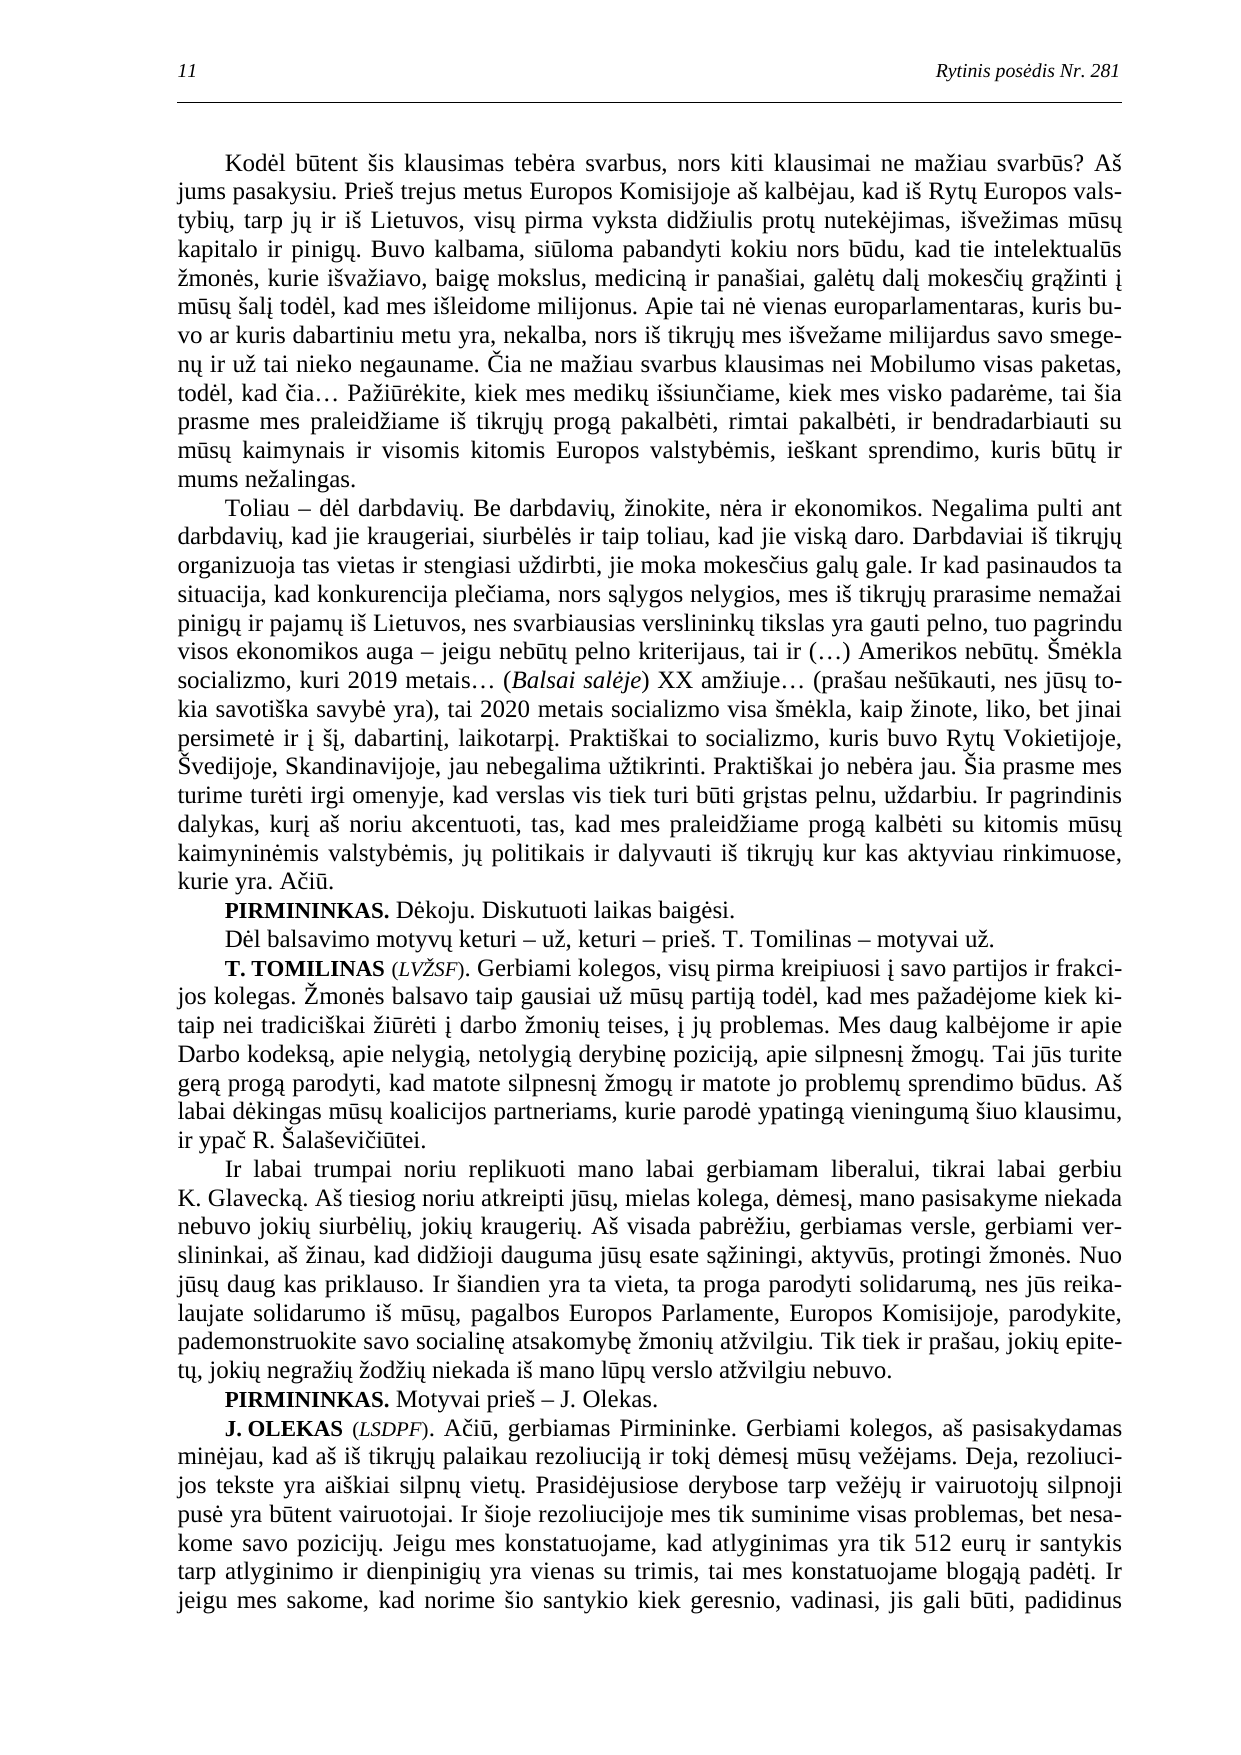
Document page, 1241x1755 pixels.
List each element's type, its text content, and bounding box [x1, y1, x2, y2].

text PIRMININKAS. Mo­ty­vai prieš – J. Ole­kas. [177, 1384, 1122, 1413]
text Ir la­bai trum­pai no­riu re­pli­kuo­ti ma­no la­bai ger­bia­mam li­be­ra­lui, tik­rai la­bai ger­biu K. Gla­vec­ką. Aš tie­siog no­riu at­kreip­ti jū­sų, mie­las ko­le­ga, dė­me­sį, ma­no pa­si­sa­ky­me nie­ka­da ne­bu­vo jo­kių siur­bė­lių, jo­kių krau­ge­rių. Aš vi­sa­da pa­brė­žiu, ger­bia­mas ver­sle, ger­bia­mi ver­sli­nin­kai, aš ži­nau, kad di­džio­ji dau­gu­ma jū­sų esa­te są­ži­nin­gi, ak­ty­vūs, pro­tin­gi žmo­nės. Nuo jū­sų daug kas pri­klau­so. Ir šian­dien yra ta vie­ta, ta pro­ga pa­ro­dy­ti so­li­da­ru­mą, nes jūs rei­ka­lau­ja­te so­li­da­ru­mo iš mū­sų, pa­gal­bos Eu­ro­pos Par­la­men­te, Eu­ro­pos Ko­mi­si­jo­je, pa­ro­dy­ki­te, pa­de­monst­ruo­ki­te sa­vo so­cia­li­nę at­sa­ko­my­bę žmo­nių at­žvil­giu. Tik tiek ir pra­šau, jo­kių epi­te­tų, jo­kių ne­gra­žių žo­džių nie­ka­da iš ma­no lū­pų ver­slo at­žvil­giu ne­bu­vo. [177, 1154, 1122, 1384]
text PIRMININKAS. Dė­ko­ju. Dis­ku­tuo­ti lai­kas bai­gė­si. [177, 895, 1122, 924]
text Dėl bal­sa­vi­mo mo­ty­vų ke­tu­ri – už, ke­tu­ri – prieš. T. To­mi­li­nas – mo­ty­vai už. [177, 924, 1122, 953]
text To­liau – dėl darb­da­vių. Be darb­da­vių, ži­no­ki­te, nė­ra ir eko­no­mi­kos. Ne­ga­li­ma pul­ti ant darb­da­vių, kad jie krau­ge­riai, siur­bė­lės ir taip to­liau, kad jie vis­ką da­ro. Darb­da­viai iš tik­rų­jų or­ga­ni­zuo­ja tas vie­tas ir sten­gia­si už­dirb­ti, jie mo­ka mo­kes­čius ga­lų ga­le. Ir kad pa­si­nau­dos ta si­tu­a­ci­ja, kad kon­ku­ren­ci­ja ple­čia­ma, nors są­ly­gos ne­ly­gios, mes iš tik­rų­jų pra­ra­si­me ne­ma­žai pi­ni­gų ir pa­ja­mų iš Lie­tu­vos, nes svar­biau­sias ver­sli­nin­kų tiks­las yra gau­ti pel­no, tuo pa­grin­du vi­sos eko­no­mi­kos au­ga – jei­gu ne­bū­tų pel­no kri­te­ri­jaus, tai ir (…) Ame­ri­kos ne­bū­tų. Šmėk­la so­cia­liz­mo, ku­ri 2019 me­tais… (Bal­sai sa­lė­je) XX am­žiu­je… (pra­šau ne­šū­kau­ti, nes jū­sų to­kia sa­vo­tiš­ka sa­vy­bė yra), tai 2020 me­tais so­cia­liz­mo vi­sa šmėk­la, kaip ži­no­te, li­ko, bet ji­nai per­si­me­tė ir į šį, da­bar­ti­nį, lai­ko­tar­pį. Prak­tiš­kai to so­cia­liz­mo, ku­ris bu­vo Ry­tų Vo­kie­ti­jo­je, Šve­di­jo­je, Skan­di­na­vi­jo­je, jau ne­be­ga­li­ma už­tik­rin­ti. Prak­tiš­kai jo ne­bė­ra jau. Šia pras­me mes tu­ri­me tu­rė­ti ir­gi ome­ny­je, kad ver­slas vis tiek tu­ri bū­ti grįs­tas pel­nu, už­dar­biu. Ir pa­grin­di­nis da­ly­kas, ku­rį aš no­riu ak­cen­tuo­ti, tas, kad mes pra­lei­džia­me pro­gą kal­bė­ti su ki­to­mis mū­sų kai­my­ni­nė­mis vals­ty­bė­mis, jų po­li­ti­kais ir da­ly­vau­ti iš tik­rų­jų kur kas ak­ty­viau rin­ki­muo­se, ku­rie yra. Ačiū. [177, 493, 1122, 895]
text J. OLEKAS (LSDPF). Ačiū, ger­bia­mas Pir­mi­nin­ke. Ger­bia­mi ko­le­gos, aš pa­si­sa­ky­da­mas mi­nė­jau, kad aš iš tik­rų­jų pa­lai­kau re­zo­liu­ci­ją ir to­kį dė­me­sį mū­sų ve­žė­jams. De­ja, re­zo­liu­ci­jos teks­te yra aiš­kiai sil­pnų vie­tų. Pra­si­dė­ju­sio­se de­ry­bo­se tarp ve­žė­jų ir vai­ruo­to­jų sil­pno­ji pu­sė yra bū­tent vai­ruo­to­jai. Ir šio­je re­zo­liu­ci­jo­je mes tik su­mi­ni­me vi­sas pro­ble­mas, bet ne­sa­ko­me sa­vo po­zi­ci­jų. Jei­gu mes kon­sta­tuo­ja­me, kad at­ly­gi­ni­mas yra tik 512 eu­rų ir san­ty­kis tarp at­ly­gi­ni­mo ir dien­pi­ni­gių yra vie­nas su tri­mis, tai mes kon­sta­tuo­ja­me blo­gą­ją pa­dė­tį. Ir jei­gu mes sa­ko­me, kad no­ri­me šio san­ty­kio kiek ge­res­nio, va­di­na­si, jis ga­li bū­ti, pa­di­di­nus [177, 1413, 1122, 1614]
text T. TOMILINAS (LVŽSF). Ger­bia­mi ko­le­gos, vi­sų pir­ma krei­piuo­si į sa­vo par­ti­jos ir frak­ci­jos ko­le­gas. Žmo­nės bal­sa­vo taip gau­siai už mū­sų par­ti­ją to­dėl, kad mes pa­ža­dė­jo­me kiek ki­taip nei tra­di­ciš­kai žiū­rė­ti į dar­bo žmo­nių tei­ses, į jų pro­ble­mas. Mes daug kal­bė­jo­me ir apie Dar­bo ko­dek­są, apie ne­ly­gią, ne­to­ly­gią de­ry­bi­nę po­zi­ci­ją, apie sil­pnes­nį žmo­gų. Tai jūs tu­ri­te ge­rą pro­gą pa­ro­dy­ti, kad ma­to­te sil­pnes­nį žmo­gų ir ma­to­te jo pro­ble­mų spren­di­mo bū­dus. Aš la­bai dė­kin­gas mū­sų ko­a­li­ci­jos part­ne­riams, ku­rie pa­ro­dė ypa­tin­gą vie­nin­gu­mą šiuo klau­si­mu, ir ypač R. Ša­la­še­vi­čiū­tei. [177, 953, 1122, 1154]
text Ko­dėl bū­tent šis klau­si­mas te­bė­ra svar­bus, nors ki­ti klau­si­mai ne ma­žiau svar­būs? Aš jums pa­sa­ky­siu. Prieš tre­jus me­tus Eu­ro­pos Ko­mi­si­jo­je aš kal­bė­jau, kad iš Ry­tų Eu­ro­pos vals­ty­bių, tarp jų ir iš Lie­tu­vos, vi­sų pir­ma vyks­ta di­džiu­lis pro­tų nu­te­kė­ji­mas, iš­ve­ži­mas mū­sų ka­pi­ta­lo ir pi­ni­gų. Bu­vo kal­ba­ma, siū­lo­ma pa­ban­dy­ti ko­kiu nors bū­du, kad tie in­te­lek­tu­a­lūs žmo­nės, ku­rie iš­va­žia­vo, bai­gę moks­lus, me­di­ci­ną ir pa­na­šiai, ga­lė­tų da­lį mo­kes­čių grą­žin­ti į mū­sų ša­lį to­dėl, kad mes iš­lei­do­me mi­li­jo­nus. Apie tai nė vie­nas eu­ro­par­la­men­ta­ras, ku­ris bu­vo ar ku­ris da­bar­ti­niu me­tu yra, ne­kal­ba, nors iš tik­rų­jų mes iš­ve­ža­me mi­li­jar­dus sa­vo sme­ge­nų ir už tai nie­ko ne­gau­na­me. Čia ne ma­žiau svar­bus klau­si­mas nei Mo­bi­lu­mo vi­sas pa­ke­tas, to­dėl, kad čia… Pa­žiū­rė­ki­te, kiek mes me­di­kų iš­siun­čia­me, kiek mes vis­ko pa­da­rė­me, tai šia pras­me mes pra­lei­džia­me iš tik­rų­jų pro­gą pa­kal­bė­ti, rim­tai pa­kal­bė­ti, ir ben­dra­dar­biau­ti su mū­sų kai­my­nais ir vi­so­mis ki­to­mis Eu­ro­pos vals­ty­bė­mis, ieš­kant spren­di­mo, ku­ris bū­tų ir mums ne­ža­lin­gas. [177, 148, 1122, 493]
